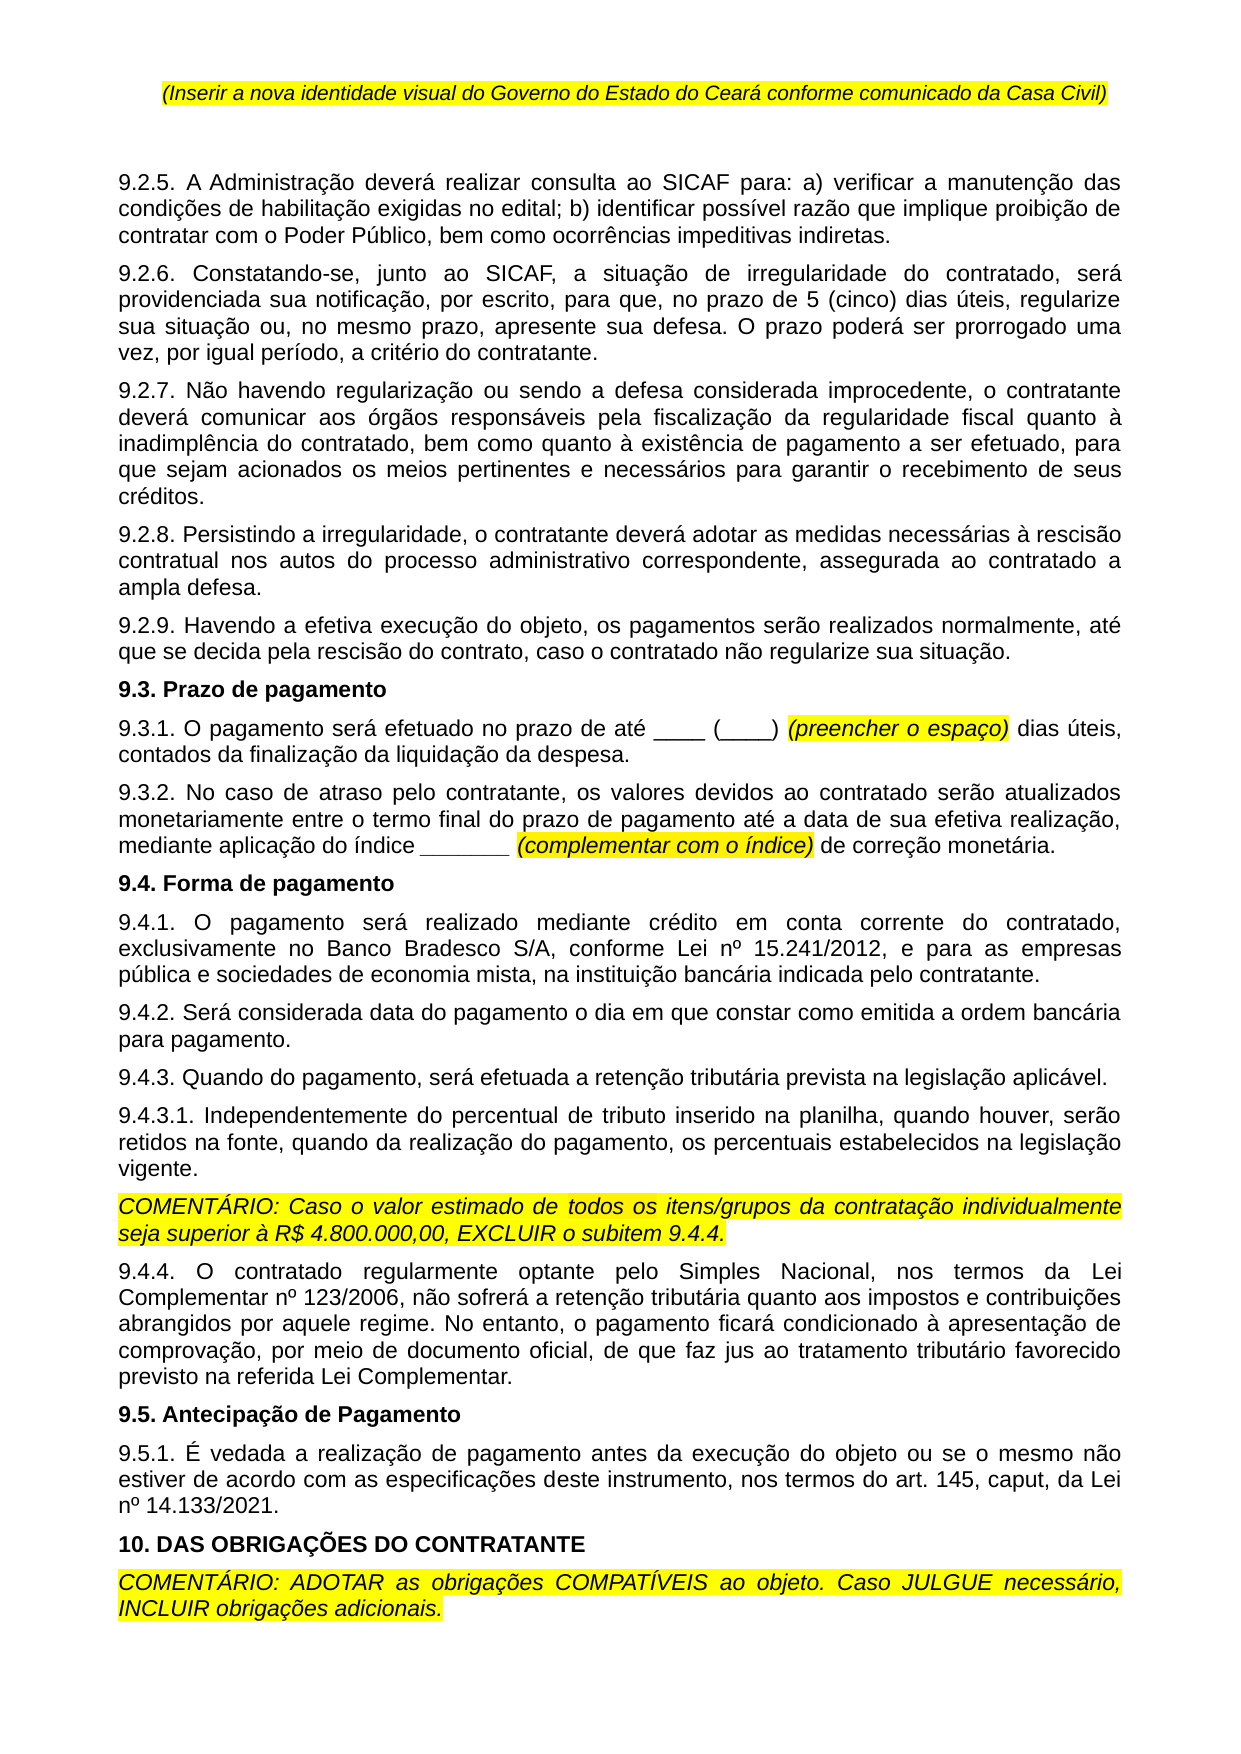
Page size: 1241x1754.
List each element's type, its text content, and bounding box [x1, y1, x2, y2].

text 9.4. Forma de pagamento [118, 870, 1122, 897]
text 9.2.9. Havendo a efetiva execução do objeto, os pagamentos serão realizados normalmente, até que se decida pela rescisão do contrato, caso o contratado não regularize sua situação. [118, 612, 1122, 664]
text 9.5. Antecipação de Pagamento [118, 1401, 1122, 1428]
text 9.2.8. Persistindo a irregularidade, o contratante deverá adotar as medidas necessárias à rescisão contratual nos autos do processo administrativo correspondente, assegurada ao contratado a ampla defesa. [118, 521, 1122, 600]
text 9.3.2. No caso de atraso pelo contratante, os valores devidos ao contratado serão atualizados monetariamente entre o termo final do prazo de pagamento até a data de sua efetiva realização, mediante aplicação do índice _______ (complementar com o índice) de correção monetária. [118, 779, 1122, 858]
text 9.3. Prazo de pagamento [118, 676, 1122, 703]
text 9.2.7. Não havendo regularização ou sendo a defesa considerada improcedente, o contratante deverá comunicar aos órgãos responsáveis pela fiscalização da regularidade fiscal quanto à inadimplência do contratado, bem como quanto à existência de pagamento a ser efetuado, para que sejam acionados os meios pertinentes e necessários para garantir o recebimento de seus créditos. [118, 377, 1122, 509]
text 9.5.1. É vedada a realização de pagamento antes da execução do objeto ou se o mesmo não estiver de acordo com as especificações deste instrumento, nos termos do art. 145, caput, da Lei nº 14.133/2021. [118, 1439, 1122, 1519]
text 9.4.3.1. Independentemente do percentual de tributo inserido na planilha, quando houver, serão retidos na fonte, quando da realização do pagamento, os percentuais estabelecidos na legislação vigente. [118, 1102, 1122, 1181]
text COMENTÁRIO: ADOTAR as obrigações COMPATÍVEIS ao objeto. Caso JULGUE necessário, INCLUIR obrigações adicionais. [118, 1569, 1122, 1621]
text 9.3.1. O pagamento será efetuado no prazo de até ____ (____) (preencher o espaço) dias úteis, contados da finalização da liquidação da despesa. [118, 715, 1122, 767]
text 10. DAS OBRIGAÇÕES DO CONTRATANTE [118, 1531, 1122, 1557]
text 9.4.1. O pagamento será realizado mediante crédito em conta corrente do contratado, exclusivamente no Banco Bradesco S/A, conforme Lei nº 15.241/2012, e para as empresas pública e sociedades de economia mista, na instituição bancária indicada pelo contratante. [118, 908, 1122, 987]
text 9.4.4. O contratado regularmente optante pelo Simples Nacional, nos termos da Lei Complementar nº 123/2006, não sofrerá a retenção tributária quanto aos impostos e contribuições abrangidos por aquele regime. No entanto, o pagamento ficará condicionado à apresentação de comprovação, por meio de documento oficial, de que faz jus ao tratamento tributário favorecido previsto na referida Lei Complementar. [118, 1258, 1122, 1389]
text COMENTÁRIO: Caso o valor estimado de todos os itens/grupos da contratação individualmente seja superior à R$ 4.800.000,00, EXCLUIR o subitem 9.4.4. [118, 1193, 1122, 1246]
text 9.4.3. Quando do pagamento, será efetuada a retenção tributária prevista na legislação aplicável. [118, 1064, 1122, 1090]
text 9.2.6. Constatando-se, junto ao SICAF, a situação de irregularidade do contratado, será providenciada sua notificação, por escrito, para que, no prazo de 5 (cinco) dias úteis, regularize sua situação ou, no mesmo prazo, apresente sua defesa. O prazo poderá ser prorrogado uma vez, por igual período, a critério do contratante. [118, 260, 1122, 365]
text 9.2.5. A Administração deverá realizar consulta ao SICAF para: a) verificar a manutenção das condições de habilitação exigidas no edital; b) identificar possível razão que implique proibição de contratar com o Poder Público, bem como ocorrências impeditivas indiretas. [118, 169, 1122, 248]
text 9.4.2. Será considerada data do pagamento o dia em que constar como emitida a ordem bancária para pagamento. [118, 999, 1122, 1052]
